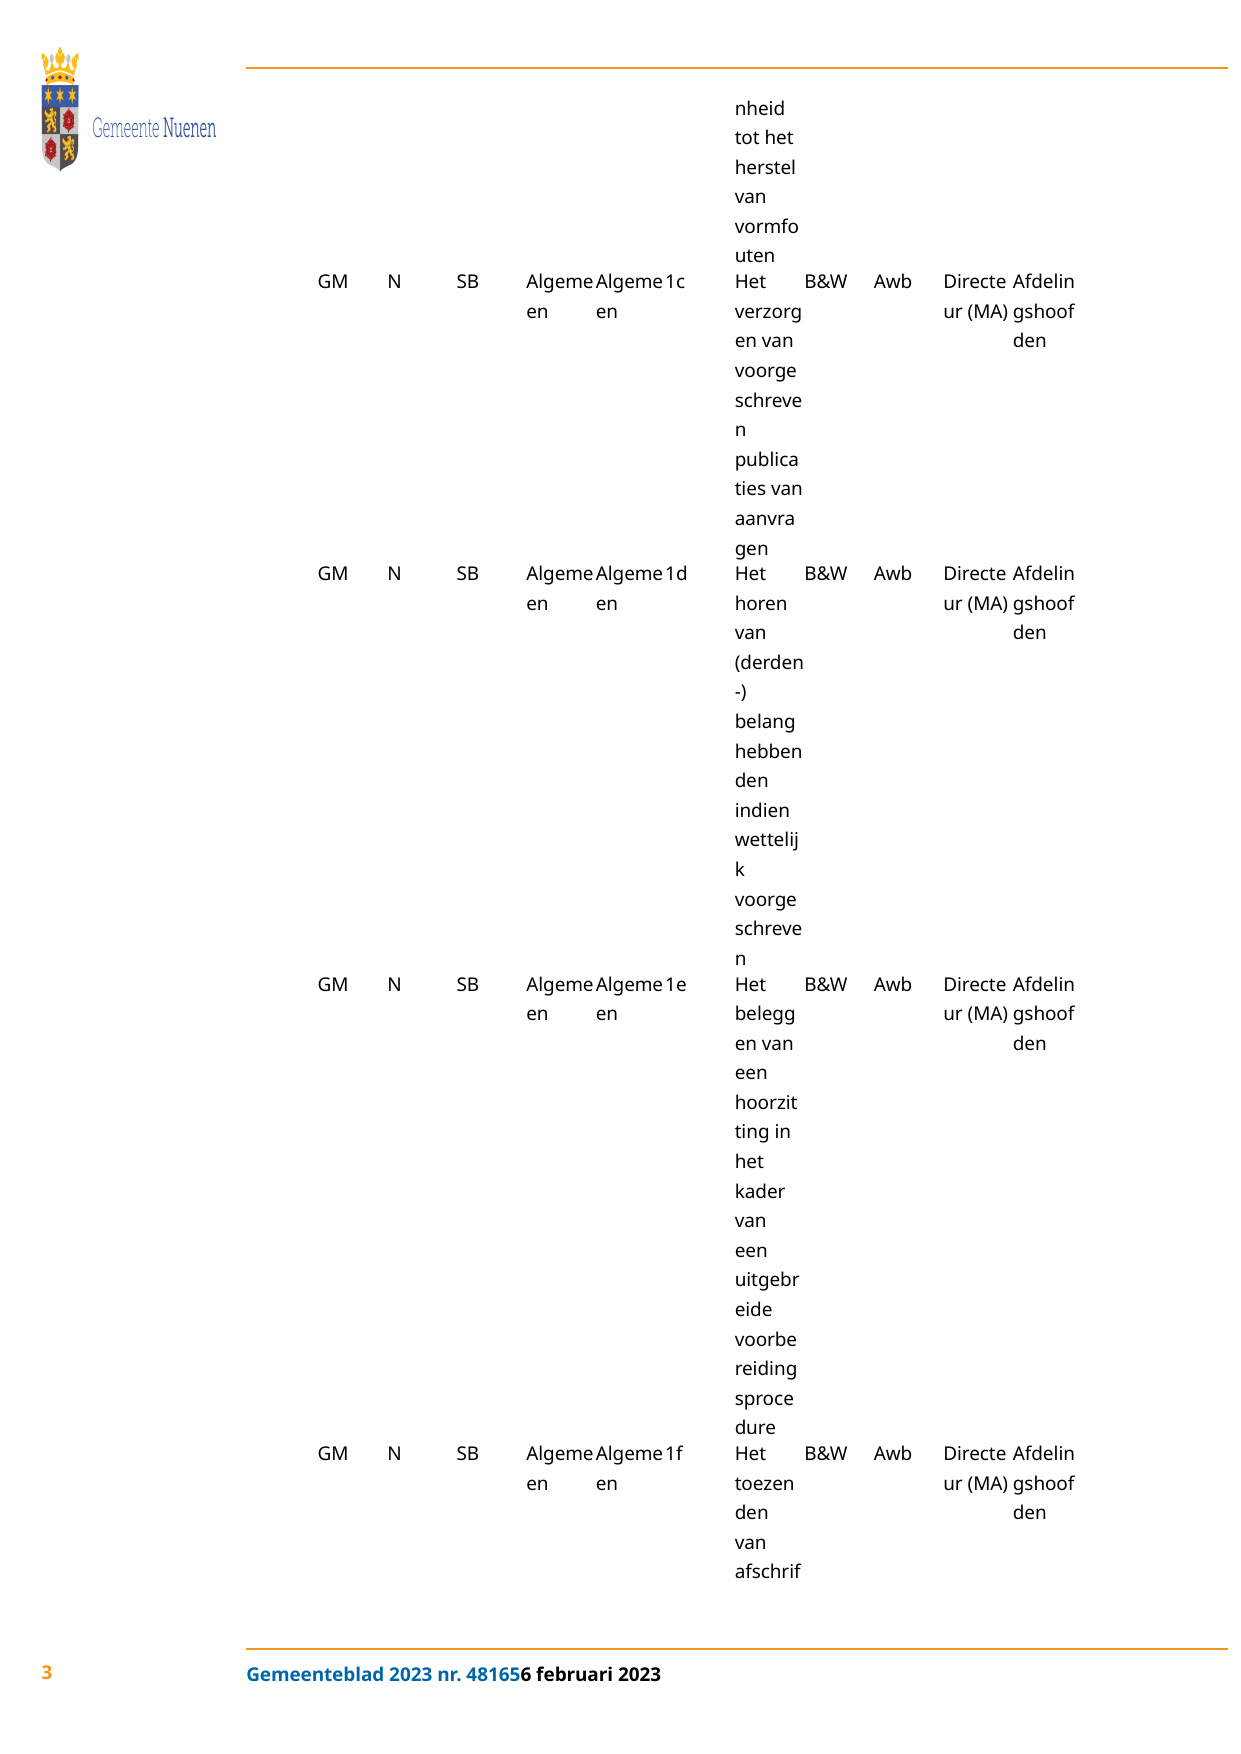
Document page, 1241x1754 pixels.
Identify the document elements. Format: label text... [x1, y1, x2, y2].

table_cell Algemeen [596, 269, 665, 560]
table_cell SB [456, 560, 526, 971]
table_cell N [387, 269, 456, 560]
table_cell Directeur (MA) [943, 560, 1013, 971]
table_cell Algemeen [596, 971, 665, 1440]
table_cell N [387, 1440, 456, 1584]
table_cell [387, 95, 456, 268]
table_cell [1082, 95, 1152, 268]
table_cell SB [456, 1440, 526, 1584]
table_cell [526, 95, 596, 268]
table_cell [1082, 971, 1152, 1440]
table_cell GM [318, 971, 387, 1440]
table_cell [1082, 1440, 1152, 1584]
table_cell nheid tot het herstel van vormfouten [735, 95, 804, 268]
table_cell [596, 95, 665, 268]
table_cell Awb [874, 971, 943, 1440]
table_cell 1f [665, 1440, 734, 1584]
table_cell B&W [804, 560, 873, 971]
table_cell Algemeen [526, 1440, 596, 1584]
table_cell Afdelingshoofden [1013, 1440, 1082, 1584]
table_cell Afdelingshoofden [1013, 560, 1082, 971]
table_cell GM [318, 1440, 387, 1584]
table_cell 1c [665, 269, 734, 560]
table_cell Directeur (MA) [943, 1440, 1013, 1584]
table_cell [804, 95, 873, 268]
table_cell [248, 971, 317, 1440]
table_cell GM [318, 560, 387, 971]
picture [41, 47, 231, 172]
table_cell Algemeen [526, 971, 596, 1440]
table_cell Het beleggen van een hoorzitting in het kader van een uitgebreide voorbereidingsprocedure [735, 971, 804, 1440]
table_cell Afdelingshoofden [1013, 269, 1082, 560]
table_cell [943, 95, 1013, 268]
table_cell [248, 1440, 317, 1584]
table_cell Het horen van (derden-) belanghebbenden indien wettelijk voorgeschreven [735, 560, 804, 971]
table_cell 1e [665, 971, 734, 1440]
table_cell Awb [874, 1440, 943, 1584]
table_cell [1082, 560, 1152, 971]
table_cell N [387, 560, 456, 971]
table_cell [665, 95, 734, 268]
table_cell [1082, 269, 1152, 560]
table_cell Het verzorgen van voorgeschreven publicaties van aanvragen [735, 269, 804, 560]
table_cell [248, 560, 317, 971]
table_cell [456, 95, 526, 268]
table_cell [248, 269, 317, 560]
table_cell [318, 95, 387, 268]
table_cell SB [456, 269, 526, 560]
table_cell [874, 95, 943, 268]
table_cell B&W [804, 1440, 873, 1584]
table_cell Directeur (MA) [943, 269, 1013, 560]
table_cell Awb [874, 560, 943, 971]
table_cell Algemeen [596, 1440, 665, 1584]
table_cell GM [318, 269, 387, 560]
table_cell Awb [874, 269, 943, 560]
table_cell Algemeen [526, 269, 596, 560]
table_cell Het toezenden van afschrif [735, 1440, 804, 1584]
table_cell N [387, 971, 456, 1440]
table_cell 1d [665, 560, 734, 971]
table_cell Algemeen [526, 560, 596, 971]
table_cell SB [456, 971, 526, 1440]
table_cell [1013, 95, 1082, 268]
table_cell Directeur (MA) [943, 971, 1013, 1440]
table_cell B&W [804, 971, 873, 1440]
table_cell Afdelingshoofden [1013, 971, 1082, 1440]
table_cell B&W [804, 269, 873, 560]
table_cell [248, 95, 317, 268]
table_cell Algemeen [596, 560, 665, 971]
